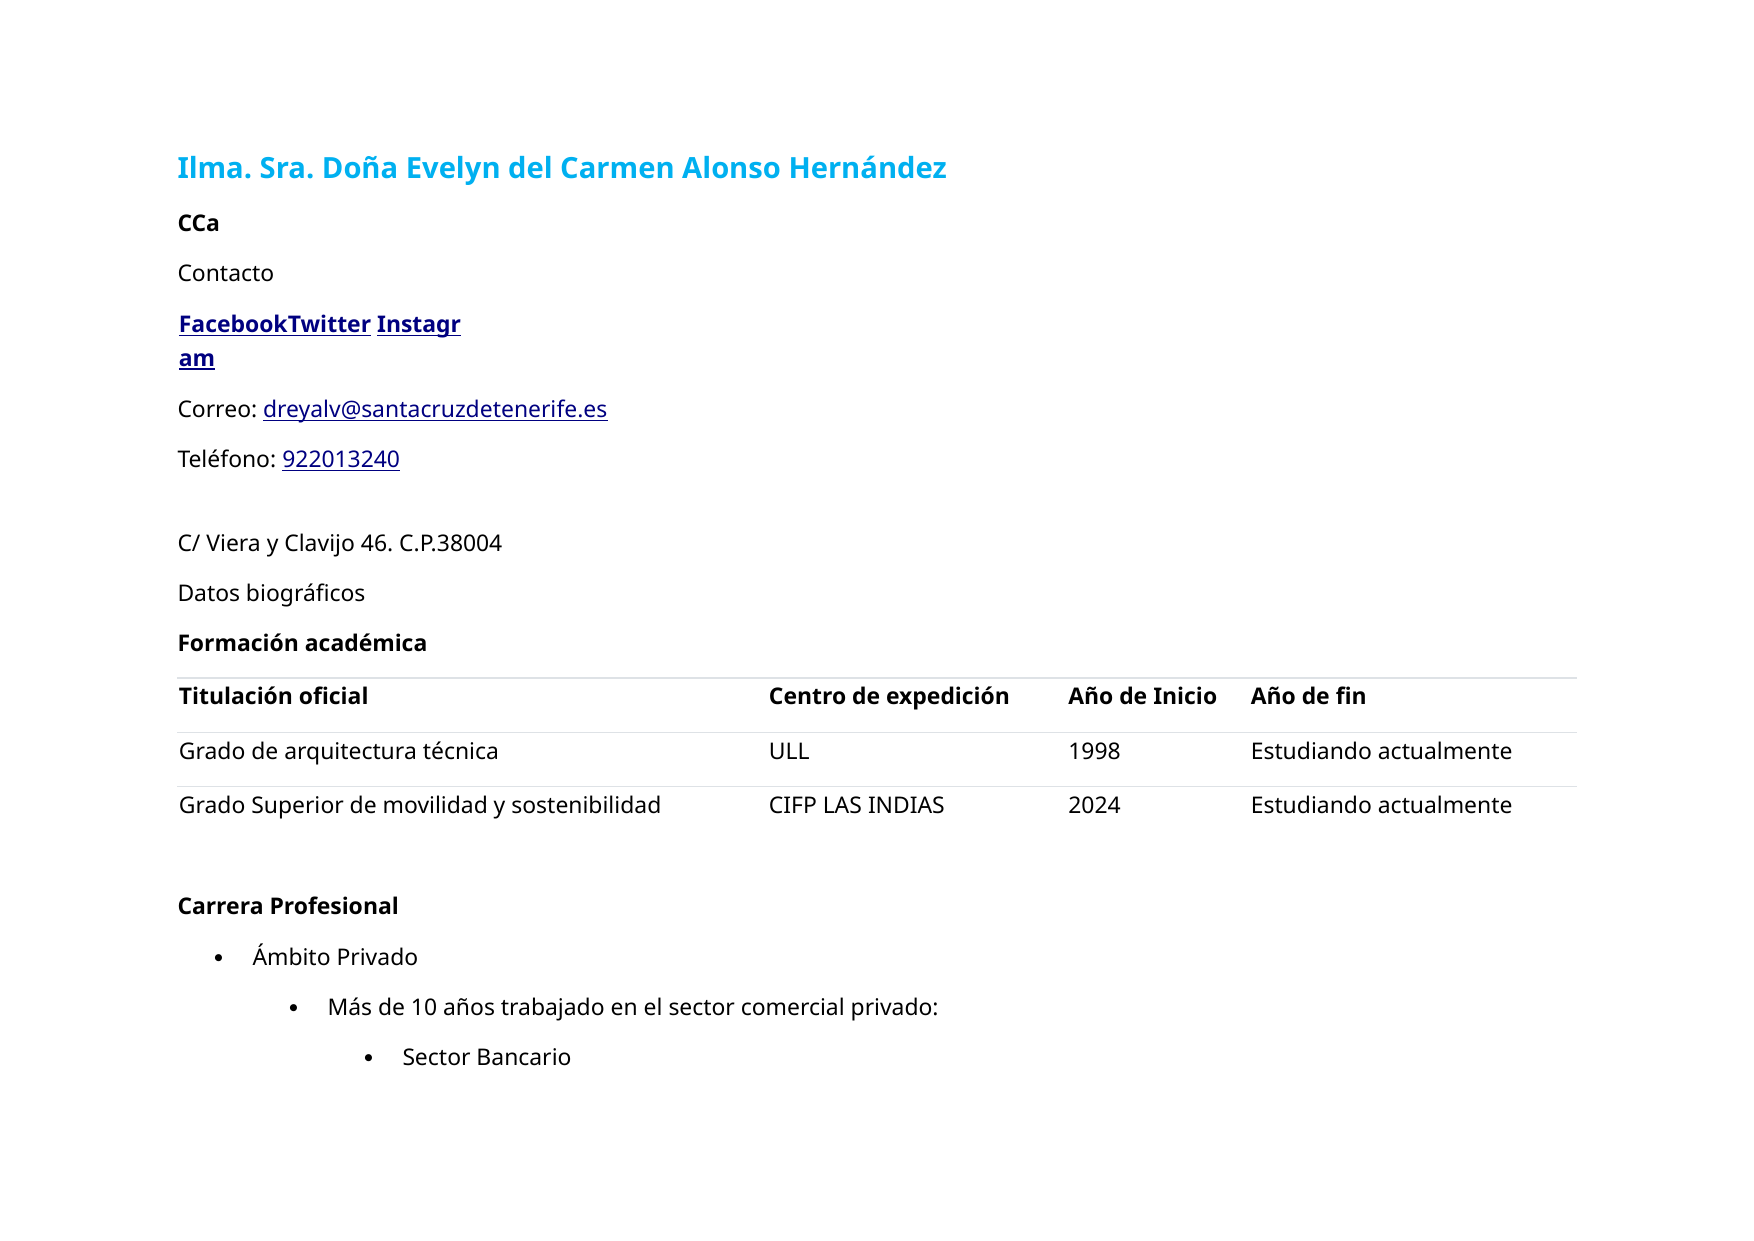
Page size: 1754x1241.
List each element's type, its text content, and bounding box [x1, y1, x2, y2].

table_cell 2024 [1066, 787, 1249, 890]
text Datos biográficos [177, 577, 1577, 608]
table_header Año de fin [1249, 679, 1577, 731]
text Correo: dreyalv@santacruzdetenerife.es [177, 393, 1577, 424]
table_header Centro de expedición [767, 679, 1066, 731]
text Teléfono: 922013240 [177, 443, 1577, 474]
table_cell Grado Superior de movilidad y sostenibilidad [177, 787, 767, 890]
table_cell ULL [767, 733, 1066, 786]
table_header Titulación oficial [177, 679, 767, 731]
list Sector Bancario [365, 1041, 1577, 1072]
table_header FacebookTwitter Instagram [177, 307, 463, 393]
text CCa [177, 207, 1577, 238]
text Carrera Profesional [177, 890, 1577, 922]
text Ilma. Sra. Doña Evelyn del Carmen Alonso Hernández [177, 148, 1577, 187]
table_header Año de Inicio [1066, 679, 1249, 731]
table_cell 1998 [1066, 733, 1249, 786]
text C/ Viera y Clavijo 46. C.P.38004 [177, 493, 1577, 558]
table_cell Estudiando actualmente [1249, 733, 1577, 786]
list Ámbito Privado [215, 940, 1577, 972]
table_cell Grado de arquitectura técnica [177, 733, 767, 786]
table_cell CIFP LAS INDIAS [767, 787, 1066, 890]
text Formación académica [177, 627, 1577, 658]
text Contacto [177, 257, 1577, 288]
table_cell Estudiando actualmente [1249, 787, 1577, 890]
list Más de 10 años trabajado en el sector comercial privado: [290, 991, 1577, 1022]
